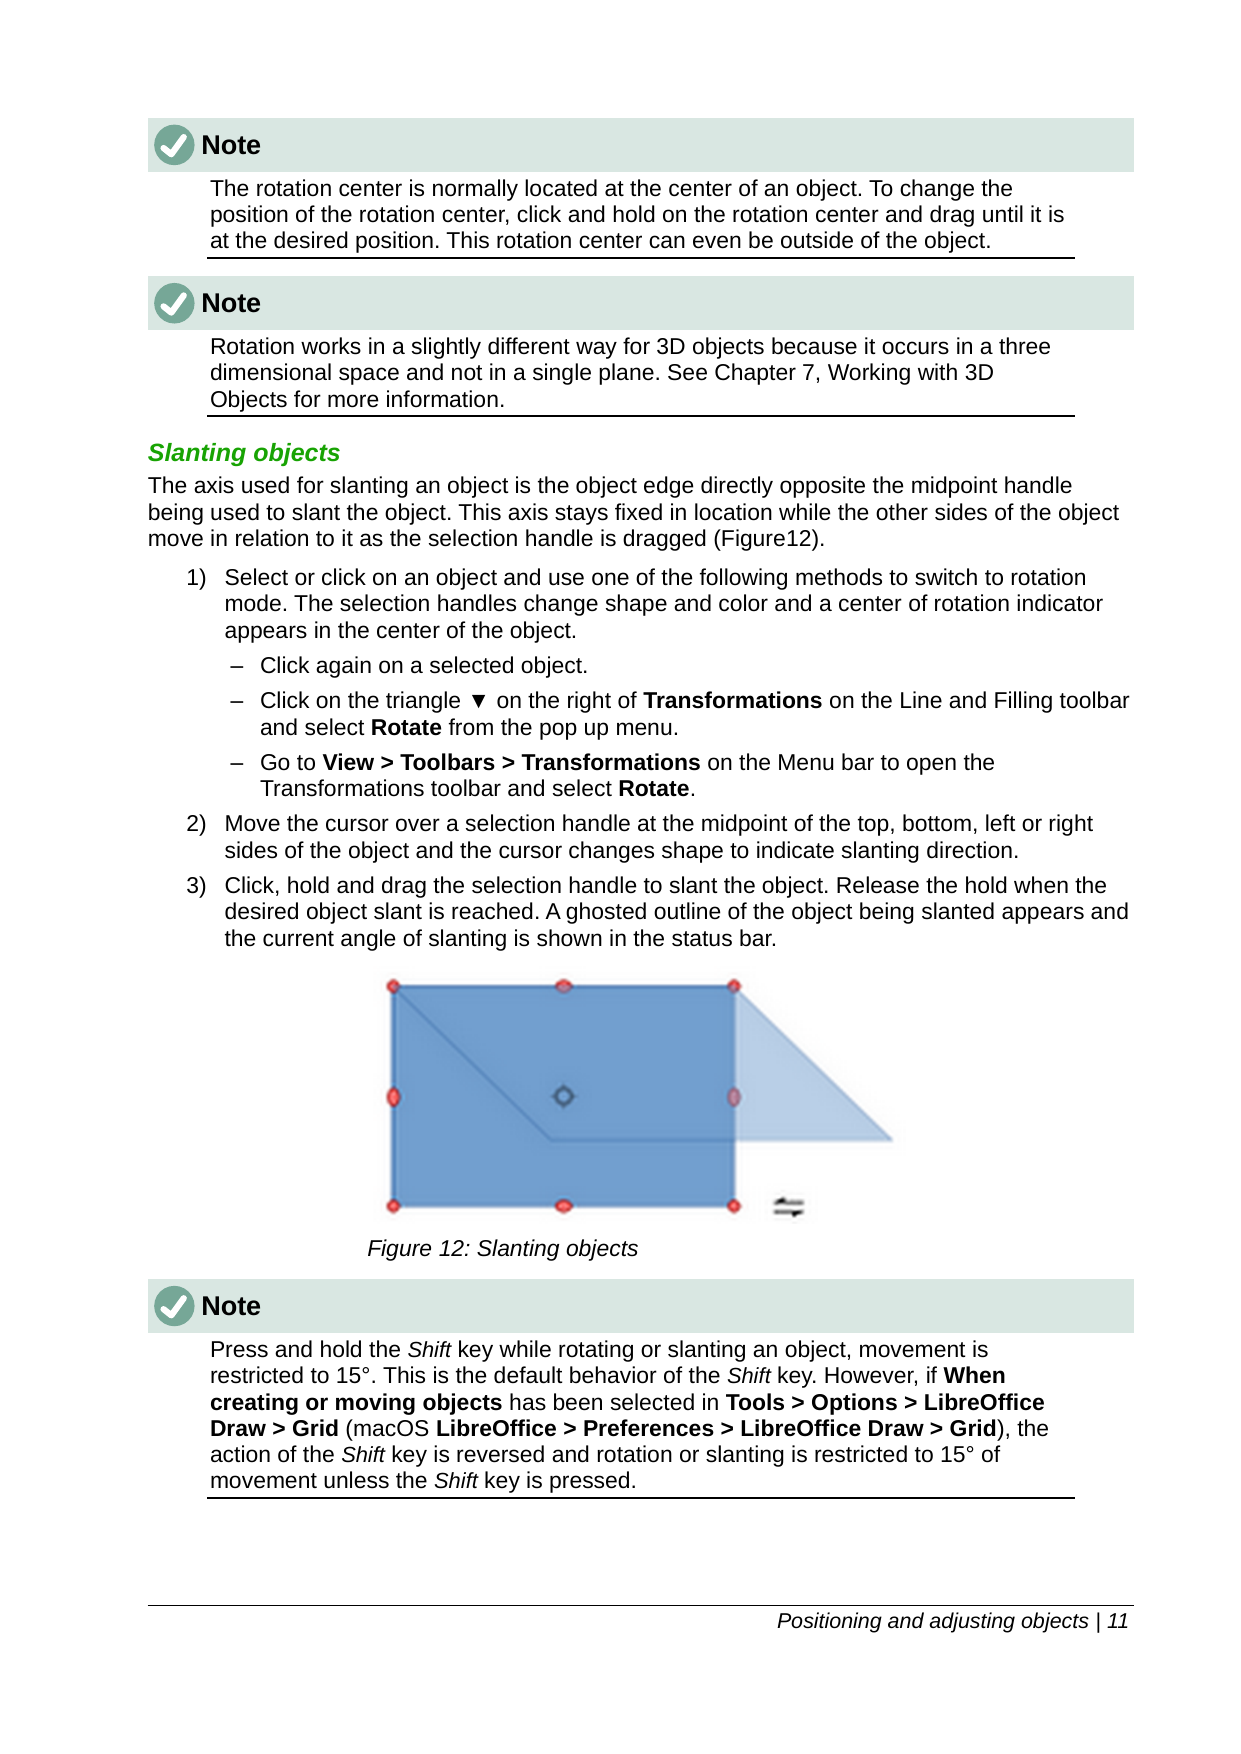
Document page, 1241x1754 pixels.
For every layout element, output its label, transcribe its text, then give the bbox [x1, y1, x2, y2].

text Figure 12: Slanting objects [367, 1235, 914, 1262]
list Go to View > Toolbars > Transformations on the Menu bar to open the Transformations toolbar and select Rotate. [230, 749, 1134, 801]
text Rotation works in a slightly different way for 3D objects because it occurs in a three dimensional space and not in a single plane. See Chapter 7, Working with 3D Objects for more information. [207, 330, 1075, 415]
subtitle Slanting objects [148, 438, 1134, 466]
subtitle Note [148, 276, 1134, 330]
picture [367, 962, 915, 1224]
list Click on the triangle ▼ on the right of Transformations on the Line and Filling toolbar and select Rotate from the pop up menu. [230, 687, 1134, 740]
text The axis used for slanting an object is the object edge directly opposite the midpoint handle being used to slant the object. This axis stays fixed in location while the other sides of the object move in relation to it as the selection handle is dragged (Figure12). [148, 472, 1134, 551]
text The rotation center is normally located at the center of an object. To change the position of the rotation center, click and hold on the rotation center and drag until it is at the desired position. This rotation center can even be outside of the object. [207, 172, 1075, 257]
list Click, hold and drag the selection handle to slant the object. Release the hold when the desired object slant is reached. A ghosted outline of the object being slanted appears and the current angle of slanting is shown in the status bar. [207, 872, 1134, 951]
subtitle Note [148, 118, 1134, 172]
list Move the cursor over a selection handle at the midpoint of the top, bottom, left or right sides of the object and the cursor changes shape to indicate slanting direction. [207, 810, 1134, 863]
list Select or click on an object and use one of the following methods to switch to rotation mode. The selection handles change shape and color and a center of rotation indicator appears in the center of the object. [207, 564, 1134, 643]
text Press and hold the Shift key while rotating or slanting an object, movement is restricted to 15°. This is the default behavior of the Shift key. However, if When creating or moving objects has been selected in Tools > Options > LibreOffice Draw > Grid (macOS LibreOffice > Preferences > LibreOffice Draw > Grid), the action of the Shift key is reversed and rotation or slanting is restricted to 15° of movement unless the Shift key is pressed. [207, 1333, 1075, 1497]
subtitle Note [148, 1279, 1134, 1333]
list Click again on a selected object. [230, 652, 1134, 678]
